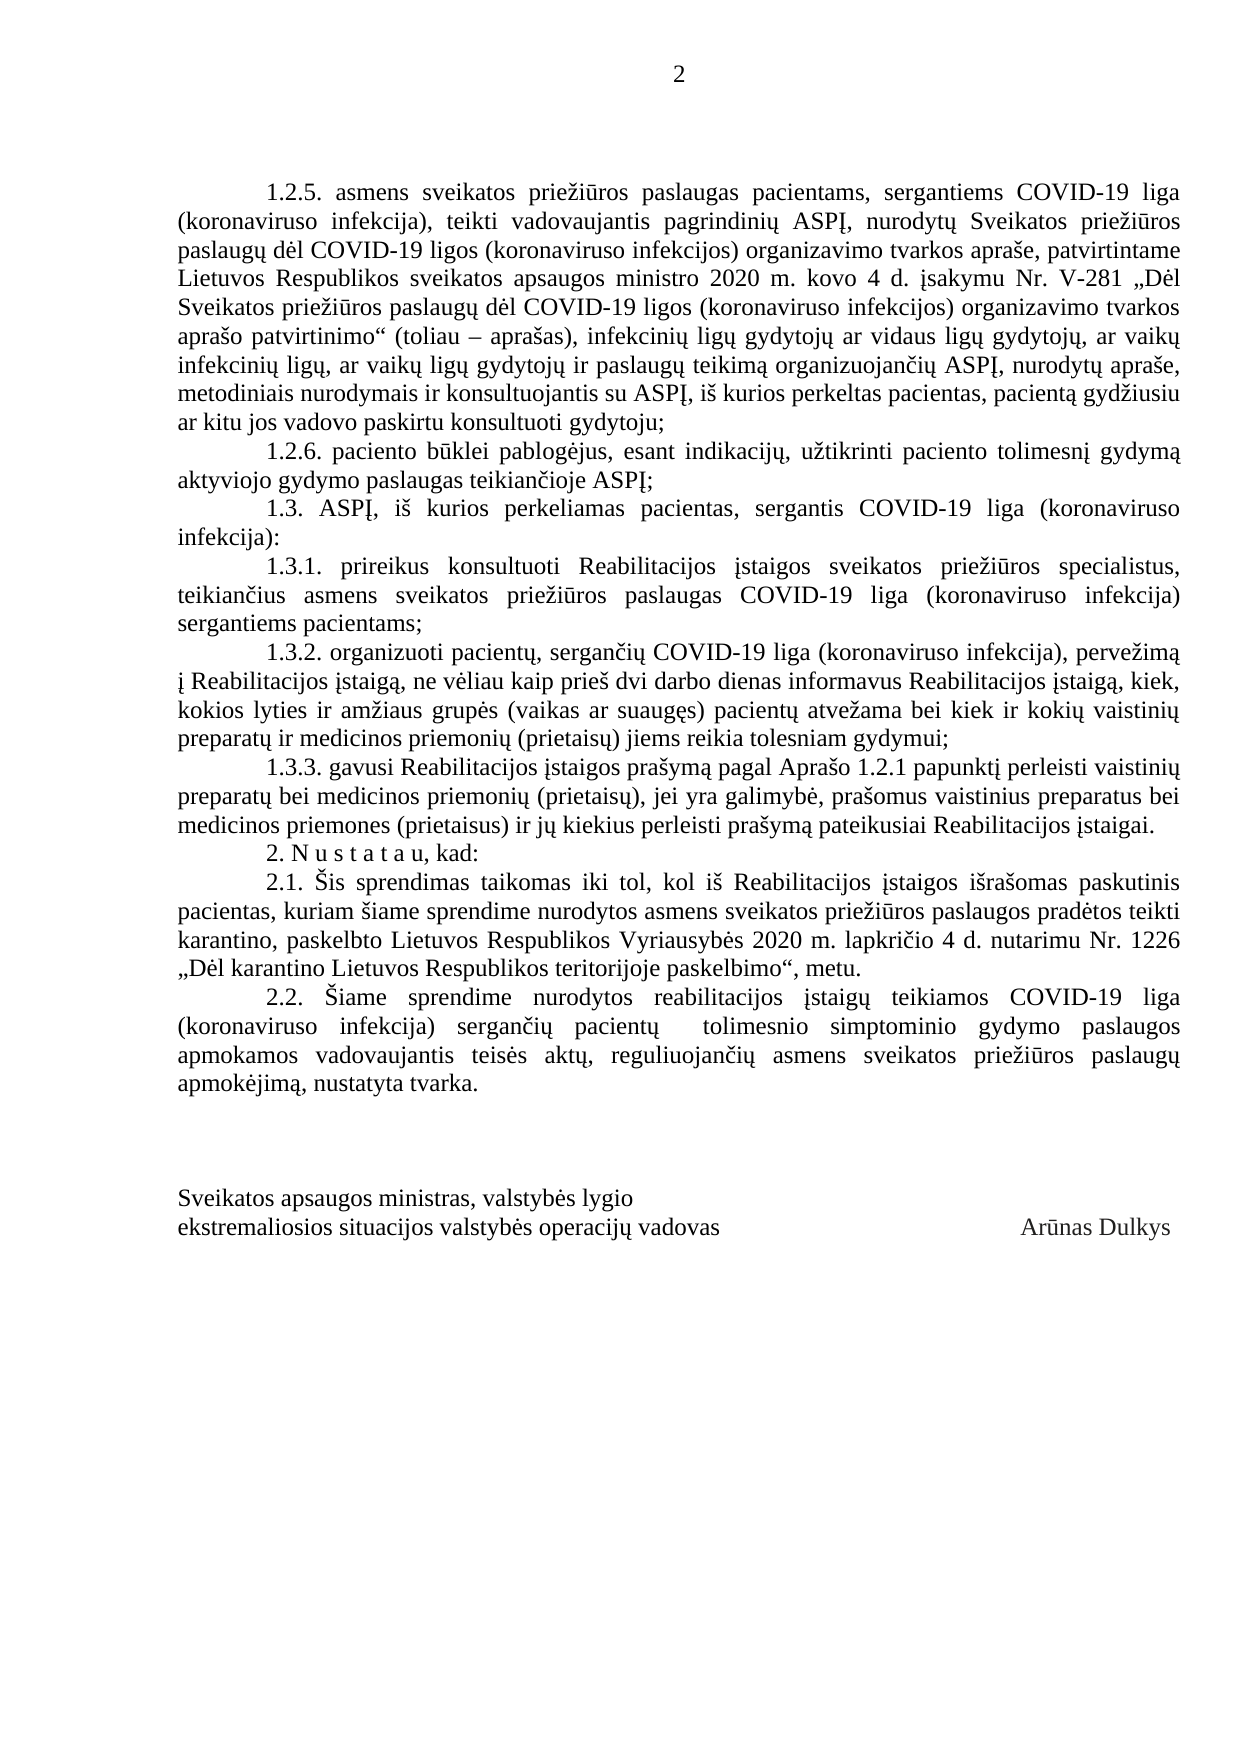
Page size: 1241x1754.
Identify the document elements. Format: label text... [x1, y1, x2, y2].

text 2.2. Šiame sprendime nurodytos reabilitacijos įstaigų teikiamos COVID-19 liga (koronaviruso infekcija) sergančių pacientų tolimesnio simptominio gydymo paslaugos apmokamos vadovaujantis teisės aktų, reguliuojančių asmens sveikatos priežiūros paslaugų apmokėjimą, nustatyta tvarka. [177, 982, 1181, 1097]
text 2.1. Šis sprendimas taikomas iki tol, kol iš Reabilitacijos įstaigos išrašomas paskutinis pacientas, kuriam šiame sprendime nurodytos asmens sveikatos priežiūros paslaugos pradėtos teikti karantino, paskelbto Lietuvos Respublikos Vyriausybės 2020 m. lapkričio 4 d. nutarimu Nr. 1226 „Dėl karantino Lietuvos Respublikos teritorijoje paskelbimo“, metu. [177, 867, 1181, 982]
text Sveikatos apsaugos ministras, valstybės lygio [177, 1183, 1181, 1212]
text 1.2.5. asmens sveikatos priežiūros paslaugas pacientams, sergantiems COVID-19 liga (koronaviruso infekcija), teikti vadovaujantis pagrindinių ASPĮ, nurodytų Sveikatos priežiūros paslaugų dėl COVID-19 ligos (koronaviruso infekcijos) organizavimo tvarkos apraše, patvirtintame Lietuvos Respublikos sveikatos apsaugos ministro 2020 m. kovo 4 d. įsakymu Nr. V-281 „Dėl Sveikatos priežiūros paslaugų dėl COVID-19 ligos (koronaviruso infekcijos) organizavimo tvarkos aprašo patvirtinimo“ (toliau – aprašas), infekcinių ligų gydytojų ar vidaus ligų gydytojų, ar vaikų infekcinių ligų, ar vaikų ligų gydytojų ir paslaugų teikimą organizuojančių ASPĮ, nurodytų apraše, metodiniais nurodymais ir konsultuojantis su ASPĮ, iš kurios perkeltas pacientas, pacientą gydžiusiu ar kitu jos vadovo paskirtu konsultuoti gydytoju; [177, 177, 1181, 436]
text 1.2.6. paciento būklei pablogėjus, esant indikacijų, užtikrinti paciento tolimesnį gydymą aktyviojo gydymo paslaugas teikiančioje ASPĮ; [177, 436, 1181, 493]
text 1.3.3. gavusi Reabilitacijos įstaigos prašymą pagal Aprašo 1.2.1 papunktį perleisti vaistinių preparatų bei medicinos priemonių (prietaisų), jei yra galimybė, prašomus vaistinius preparatus bei medicinos priemones (prietaisus) ir jų kiekius perleisti prašymą pateikusiai Reabilitacijos įstaigai. [177, 752, 1181, 838]
text 1.3. ASPĮ, iš kurios perkeliamas pacientas, sergantis COVID-19 liga (koronaviruso infekcija): [177, 493, 1181, 551]
text ekstremaliosios situacijos valstybės operacijų vadovas Arūnas Dulkys [177, 1212, 1181, 1241]
text 1.3.2. organizuoti pacientų, sergančių COVID-19 liga (koronaviruso infekcija), pervežimą į Reabilitacijos įstaigą, ne vėliau kaip prieš dvi darbo dienas informavus Reabilitacijos įstaigą, kiek, kokios lyties ir amžiaus grupės (vaikas ar suaugęs) pacientų atvežama bei kiek ir kokių vaistinių preparatų ir medicinos priemonių (prietaisų) jiems reikia tolesniam gydymui; [177, 637, 1181, 752]
text 2. N u s t a t a u, kad: [177, 838, 1181, 867]
text 1.3.1. prireikus konsultuoti Reabilitacijos įstaigos sveikatos priežiūros specialistus, teikiančius asmens sveikatos priežiūros paslaugas COVID-19 liga (koronaviruso infekcija) sergantiems pacientams; [177, 551, 1181, 637]
